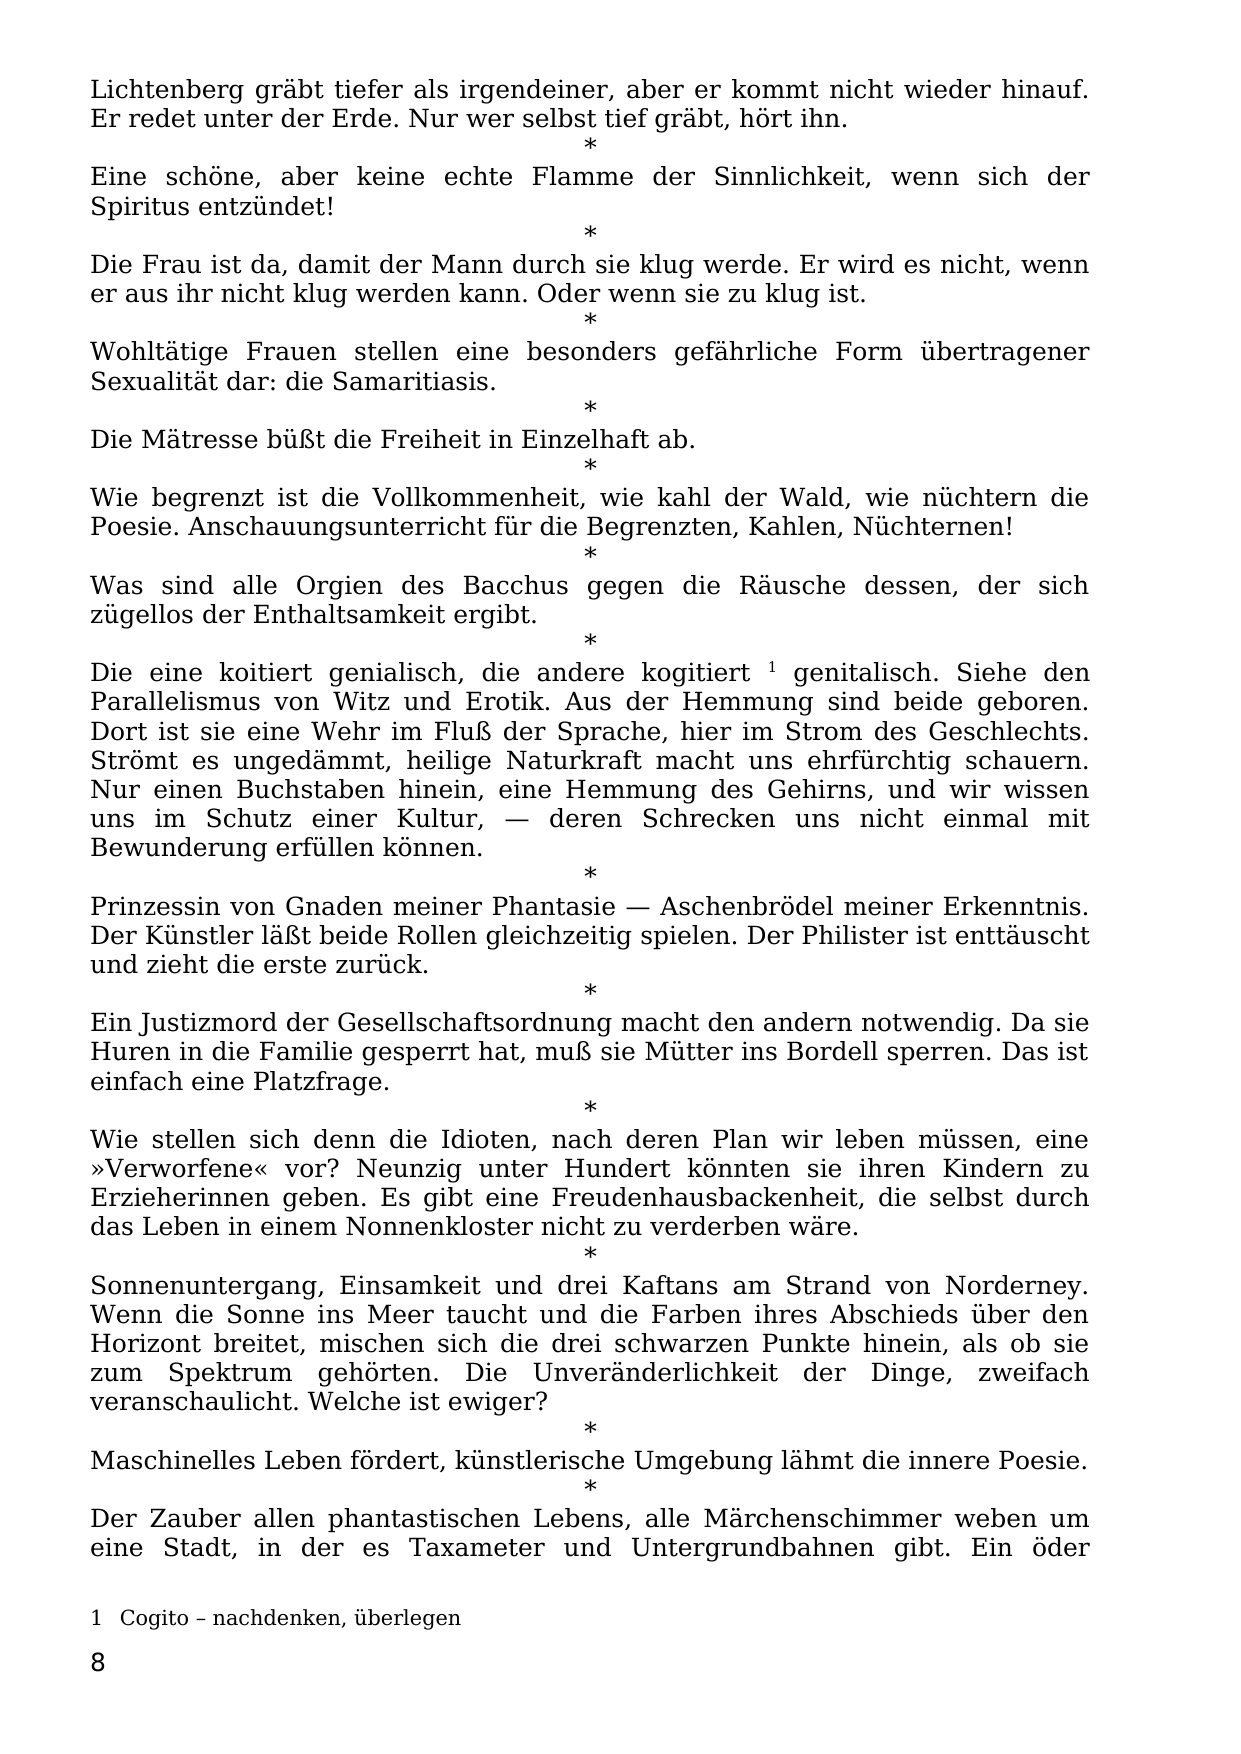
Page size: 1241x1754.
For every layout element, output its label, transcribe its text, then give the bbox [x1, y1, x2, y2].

text * [90, 542, 1091, 571]
text Wohltätige Frauen stellen eine besonders gefährliche Form übertragener Sexualität dar: die Samaritiasis. [90, 337, 1091, 396]
text * [90, 979, 1091, 1008]
text Was sind alle Orgien des Bacchus gegen die Räusche dessen, der sich zügellos der Enthaltsamkeit ergibt. [90, 571, 1091, 629]
text * [90, 396, 1091, 425]
text * [90, 133, 1091, 162]
text * [90, 1096, 1091, 1125]
text Prinzessin von Gnaden meiner Phantasie — Aschenbrödel meiner Erkenntnis. Der Künstler läßt beide Rollen gleichzeitig spielen. Der Philister ist enttäuscht und zieht die erste zurück. [90, 892, 1091, 979]
text * [90, 454, 1091, 483]
text Maschinelles Leben fördert, künstlerische Umgebung lähmt die innere Poesie. [90, 1446, 1091, 1475]
text * [90, 1242, 1091, 1271]
text * [90, 1417, 1091, 1446]
text Die Frau ist da, damit der Mann durch sie klug werde. Er wird es nicht, wenn er aus ihr nicht klug werden kann. Oder wenn sie zu klug ist. [90, 250, 1091, 308]
text Wie begrenzt ist die Vollkommenheit, wie kahl der Wald, wie nüchtern die Poesie. Anschauungsunterricht für die Begrenzten, Kahlen, Nüchternen! [90, 483, 1091, 542]
text * [90, 308, 1091, 337]
text * [90, 629, 1091, 658]
text Cogito – nachdenken, überlegen [90, 1606, 1091, 1631]
text Sonnenuntergang, Einsamkeit und drei Kaftans am Strand von Norderney. Wenn die Sonne ins Meer taucht und die Farben ihres Abschieds über den Horizont breitet, mischen sich die drei schwarzen Punkte hinein, als ob sie zum Spektrum gehörten. Die Unveränderlichkeit der Dinge, zweifach veranschaulicht. Welche ist ewiger? [90, 1271, 1091, 1417]
text Ein Justizmord der Gesellschaftsordnung macht den andern notwendig. Da sie Huren in die Familie gesperrt hat, muß sie Mütter ins Bordell sperren. Das ist einfach eine Platzfrage. [90, 1008, 1091, 1096]
text Die eine koitiert genialisch, die andere kogitiert genitalisch. Siehe den Parallelismus von Witz und Erotik. Aus der Hemmung sind beide geboren. Dort ist sie eine Wehr im Fluß der Sprache, hier im Strom des Geschlechts. Strömt es ungedämmt, heilige Naturkraft macht uns ehrfürchtig schauern. Nur einen Buchstaben hinein, eine Hemmung des Gehirns, und wir wissen uns im Schutz einer Kultur, — deren Schrecken uns nicht einmal mit Bewunderung erfüllen können. [90, 658, 1091, 862]
text Wie stellen sich denn die Idioten, nach deren Plan wir leben müssen, eine »Verworfene« vor? Neunzig unter Hundert könnten sie ihren Kindern zu Erzieherinnen geben. Es gibt eine Freudenhausbackenheit, die selbst durch das Leben in einem Nonnenkloster nicht zu verderben wäre. [90, 1125, 1091, 1242]
text * [90, 221, 1091, 250]
text Eine schöne, aber keine echte Flamme der Sinnlichkeit, wenn sich der Spiritus entzündet! [90, 162, 1091, 221]
text Lichtenberg gräbt tiefer als irgendeiner, aber er kommt nicht wieder hinauf. Er redet unter der Erde. Nur wer selbst tief gräbt, hört ihn. [90, 75, 1091, 133]
text Der Zauber allen phantastischen Lebens, alle Märchenschimmer weben um eine Stadt, in der es Taxameter und Untergrundbahnen gibt. Ein öder [90, 1504, 1091, 1562]
text * [90, 1475, 1091, 1504]
text * [90, 862, 1091, 892]
text Die Mätresse büßt die Freiheit in Einzelhaft ab. [90, 425, 1091, 454]
